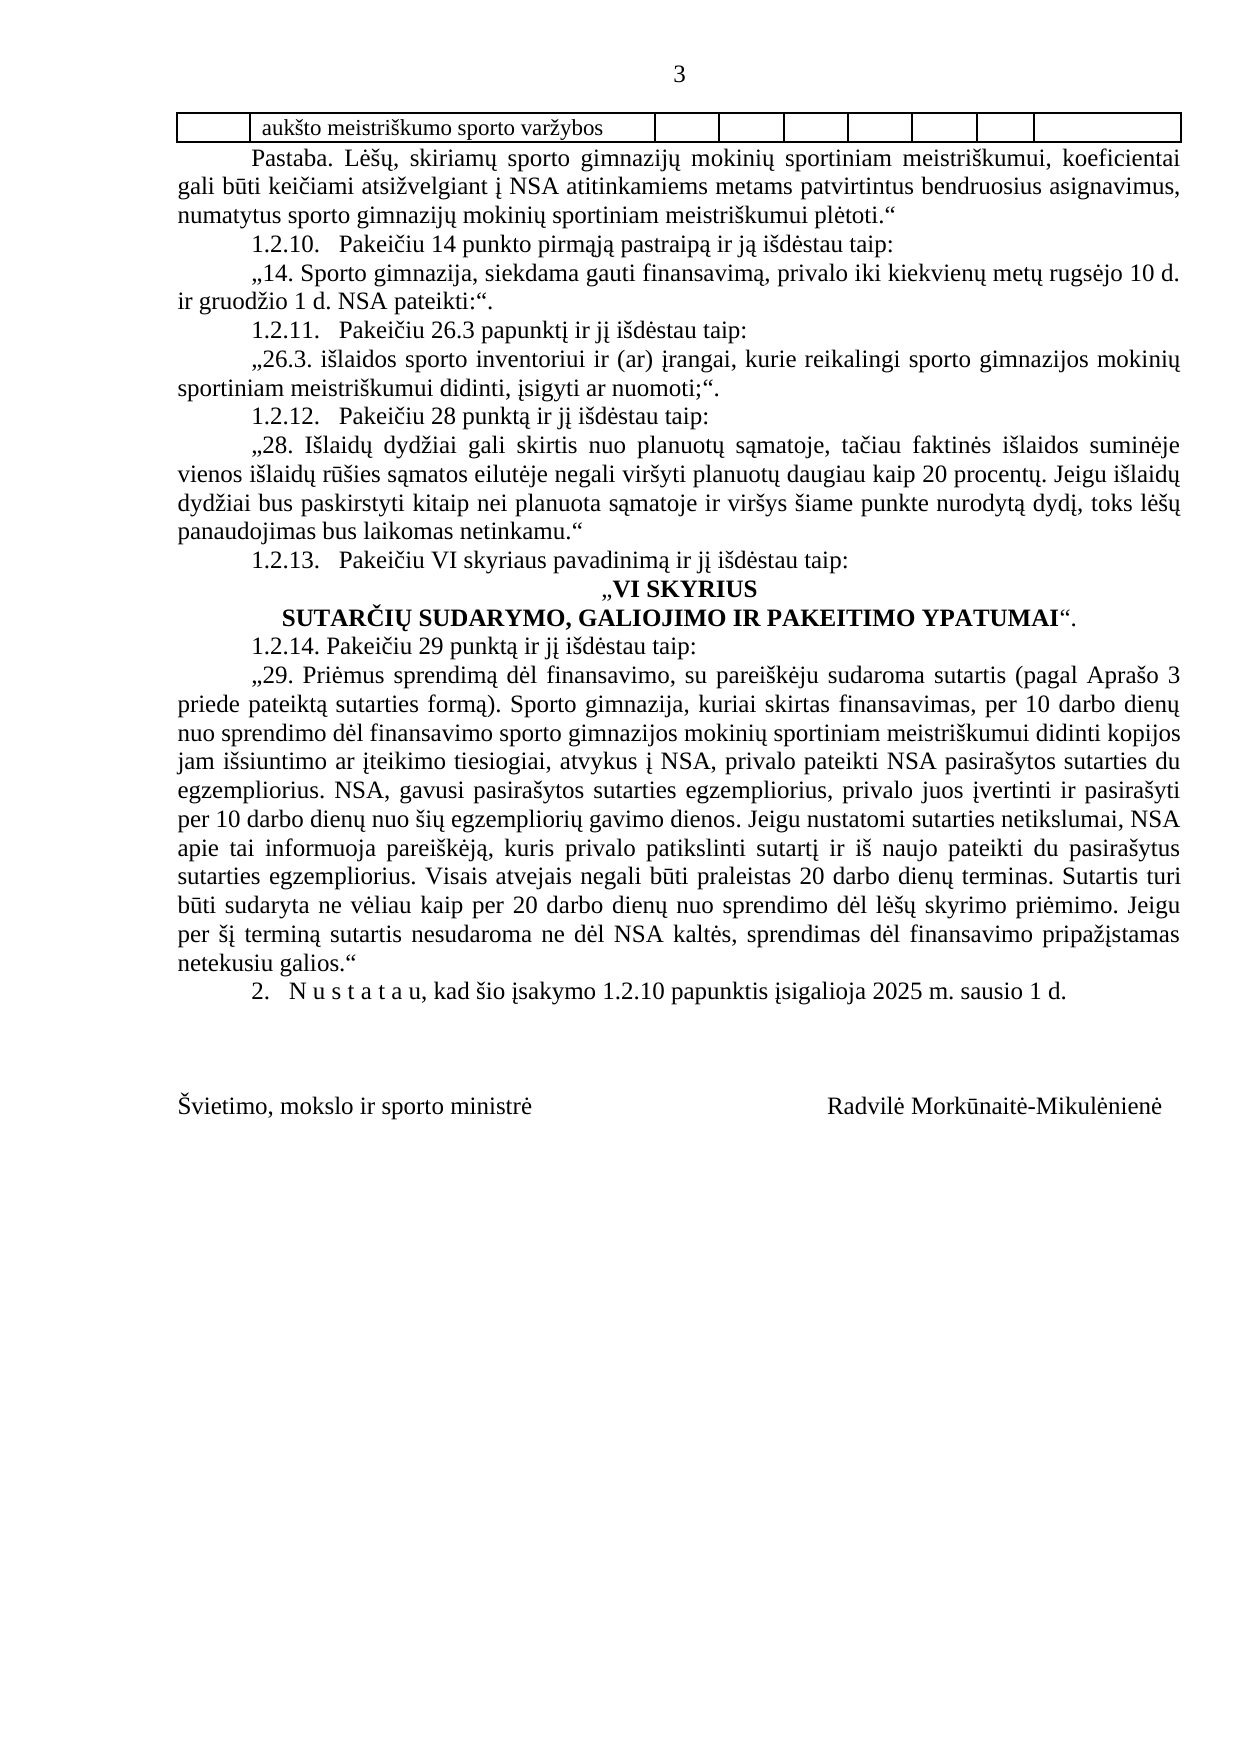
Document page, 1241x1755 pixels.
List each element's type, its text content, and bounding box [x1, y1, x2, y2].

text „26.3. išlaidos sporto inventoriui ir (ar) įrangai, kurie reikalingi sporto gimnazijos mokinių sportiniam meistriškumui didinti, įsigyti ar nuomoti;“. [177, 344, 1181, 401]
table_cell aukšto meistriškumo sporto varžybos [251, 114, 654, 141]
text 1.2.12. Pakeičiu 28 punktą ir jį išdėstau taip: [177, 401, 1181, 430]
text Pastaba. Lėšų, skiriamų sporto gimnazijų mokinių sportiniam meistriškumui, koeficientai gali būti keičiami atsižvelgiant į NSA atitinkamiems metams patvirtintus bendruosius asignavimus, numatytus sporto gimnazijų mokinių sportiniam meistriškumui plėtoti.“ [177, 143, 1181, 229]
text „28. Išlaidų dydžiai gali skirtis nuo planuotų sąmatoje, tačiau faktinės išlaidos suminėje vienos išlaidų rūšies sąmatos eilutėje negali viršyti planuotų daugiau kaip 20 procentų. Jeigu išlaidų dydžiai bus paskirstyti kitaip nei planuota sąmatoje ir viršys šiame punkte nurodytą dydį, toks lėšų panaudojimas bus laikomas netinkamu.“ [177, 430, 1181, 545]
table_cell [1035, 114, 1180, 141]
table_cell [913, 114, 976, 141]
table_cell [978, 114, 1033, 141]
text „14. Sporto gimnazija, siekdama gauti finansavimą, privalo iki kiekvienų metų rugsėjo 10 d. ir gruodžio 1 d. NSA pateikti:“. [177, 258, 1181, 315]
text 1.2.10. Pakeičiu 14 punkto pirmąją pastraipą ir ją išdėstau taip: [177, 229, 1181, 258]
table_cell [849, 114, 911, 141]
text SUTARČIŲ SUDARYMO, GALIOJIMO IR PAKEITIMO YPATUMAI“. [177, 603, 1181, 631]
text „29. Priėmus sprendimą dėl finansavimo, su pareiškėju sudaroma sutartis (pagal Aprašo 3 priede pateiktą sutarties formą). Sporto gimnazija, kuriai skirtas finansavimas, per 10 darbo dienų nuo sprendimo dėl finansavimo sporto gimnazijos mokinių sportiniam meistriškumui didinti kopijos jam išsiuntimo ar įteikimo tiesiogiai, atvykus į NSA, privalo pateikti NSA pasirašytos sutarties du egzempliorius. NSA, gavusi pasirašytos sutarties egzempliorius, privalo juos įvertinti ir pasirašyti per 10 darbo dienų nuo šių egzempliorių gavimo dienos. Jeigu nustatomi sutarties netikslumai, NSA apie tai informuoja pareiškėją, kuris privalo patikslinti sutartį ir iš naujo pateikti du pasirašytus sutarties egzempliorius. Visais atvejais negali būti praleistas 20 darbo dienų terminas. Sutartis turi būti sudaryta ne vėliau kaip per 20 darbo dienų nuo sprendimo dėl lėšų skyrimo priėmimo. Jeigu per šį terminą sutartis nesudaroma ne dėl NSA kaltės, sprendimas dėl finansavimo pripažįstamas netekusiu galios.“ [177, 660, 1181, 976]
text 1.2.13. Pakeičiu VI skyriaus pavadinimą ir jį išdėstau taip: [177, 545, 1181, 574]
table_cell [785, 114, 847, 141]
text „VI SKYRIUS [177, 574, 1181, 603]
table_cell [178, 114, 249, 141]
text 1.2.11. Pakeičiu 26.3 papunktį ir jį išdėstau taip: [177, 315, 1181, 344]
table_cell [656, 114, 718, 141]
table_cell [720, 114, 783, 141]
text Švietimo, mokslo ir sporto ministrė Radvilė Morkūnaitė-Mikulėnienė [177, 1091, 1179, 1120]
text 2. N u s t a t a u, kad šio įsakymo 1.2.10 papunktis įsigalioja 2025 m. sausio 1 d. [251, 976, 1181, 1005]
text 1.2.14. Pakeičiu 29 punktą ir jį išdėstau taip: [177, 631, 1181, 660]
